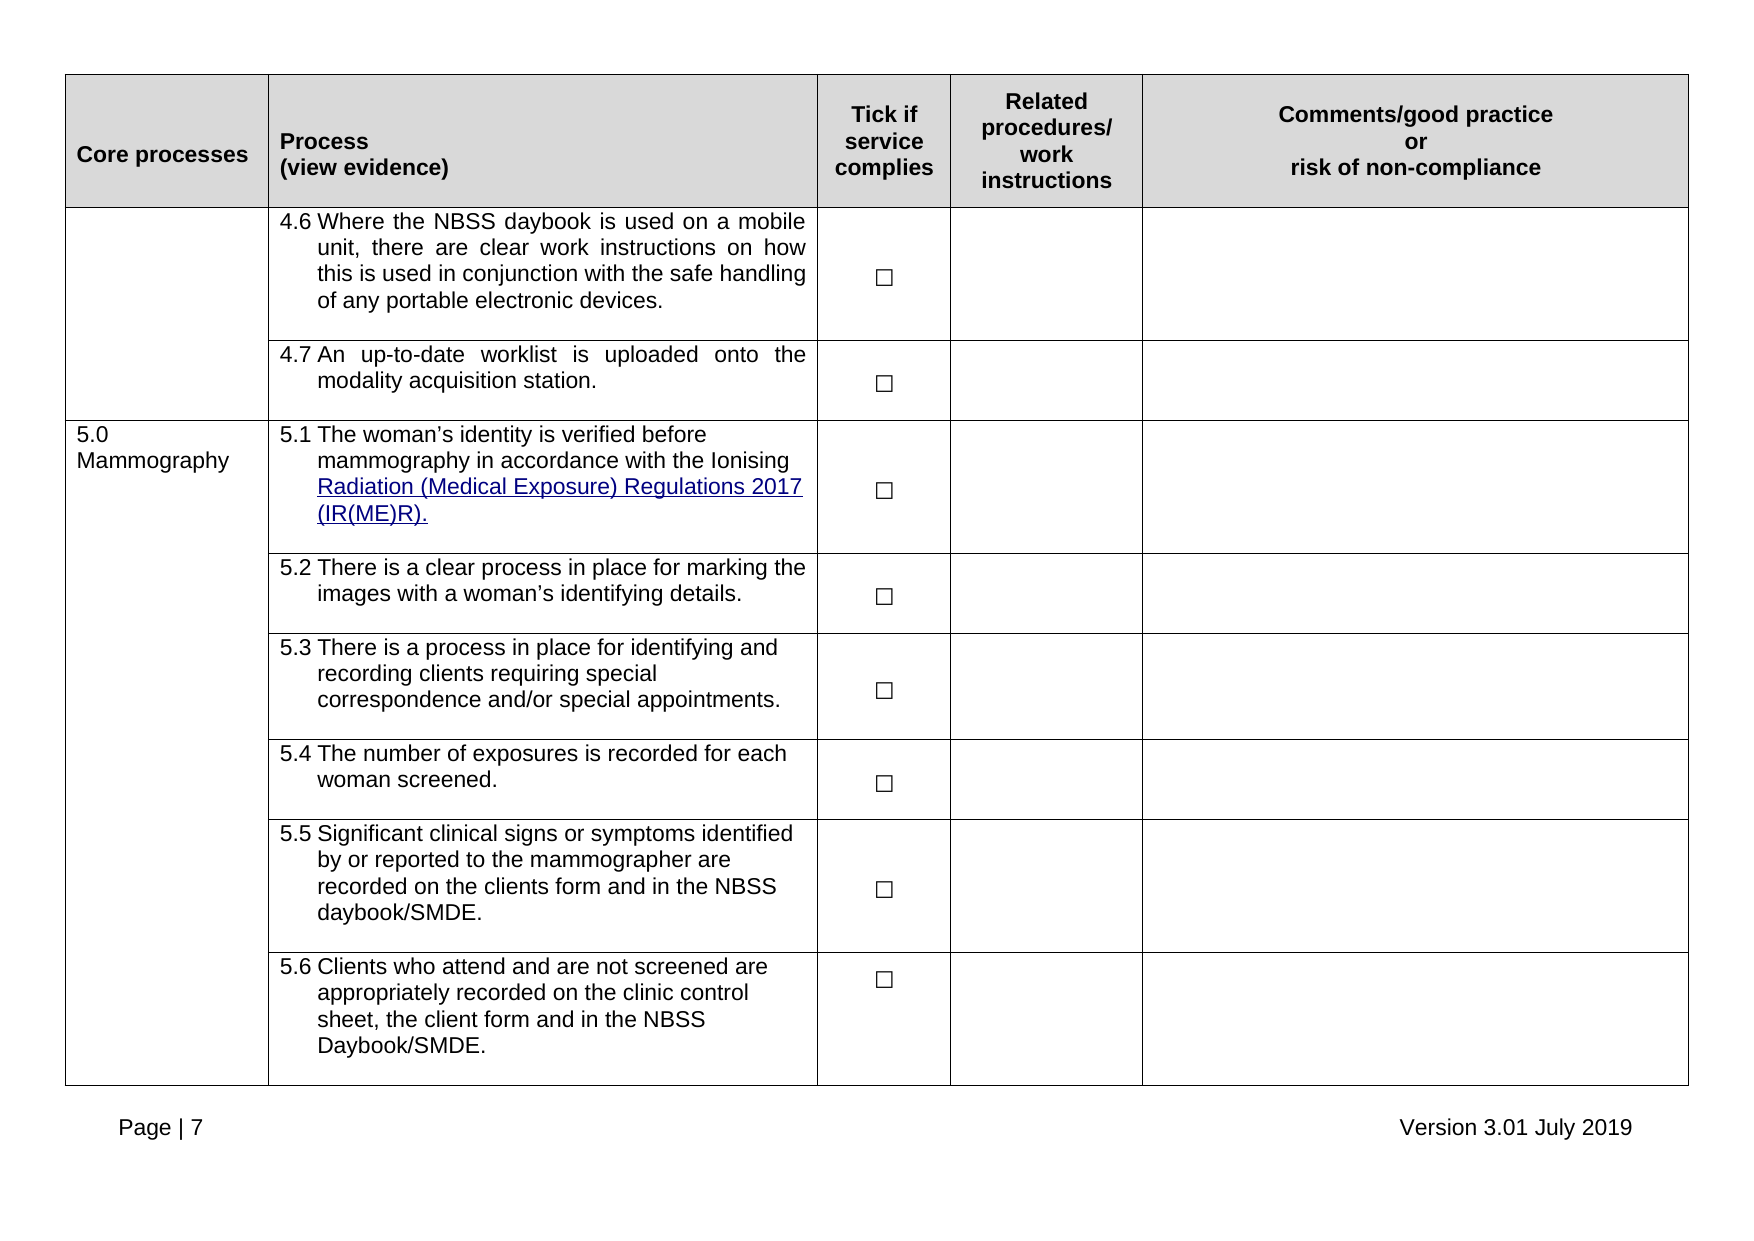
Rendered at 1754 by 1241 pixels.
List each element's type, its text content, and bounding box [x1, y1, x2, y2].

table_cell [951, 341, 1142, 419]
table_header Tick if service complies [818, 75, 950, 207]
table_header Process (view evidence) [269, 75, 817, 207]
table_header Comments/good practice or risk of non-compliance [1143, 75, 1688, 207]
table_cell [951, 953, 1142, 1085]
table_cell There is a process in place for identifying and recording clients requiring special correspondence and/or special appointments. [269, 634, 817, 739]
table_cell [951, 554, 1142, 632]
table_cell [1143, 740, 1688, 819]
table_cell [1143, 554, 1688, 632]
table_cell [1143, 341, 1688, 419]
table_cell [951, 740, 1142, 819]
table_cell Clients who attend and are not screened are appropriately recorded on the clinic control sheet, the client form and in the NBSS Daybook/SMDE. [269, 953, 817, 1085]
table_cell 5.0 Mammography [66, 421, 268, 1085]
table_cell There is a clear process in place for marking the images with a woman’s identifying details. [269, 554, 817, 632]
table_cell ☐ [818, 953, 950, 1085]
table_header Related procedures/ work instructions [951, 75, 1142, 207]
table_cell [1143, 820, 1688, 952]
table_cell ☐ [818, 421, 950, 552]
table_cell [1143, 208, 1688, 339]
table_cell [951, 208, 1142, 339]
table_cell [1143, 953, 1688, 1085]
table_cell ☐ [818, 554, 950, 632]
table_cell [951, 820, 1142, 952]
table_cell ☐ [818, 341, 950, 419]
table_cell The woman’s identity is verified before mammography in accordance with the Ionising Radiation (Medical Exposure) Regulations 2017 (IR(ME)R). [269, 421, 817, 552]
table_cell ☐ [818, 740, 950, 819]
table_cell ☐ [818, 634, 950, 739]
table_cell [66, 208, 268, 419]
table_cell Where the NBSS daybook is used on a mobile unit, there are clear work instructions on how this is used in conjunction with the safe handling of any portable electronic devices. [269, 208, 817, 339]
table_cell [951, 421, 1142, 552]
table_header Core processes [66, 75, 268, 207]
table_cell ☐ [818, 208, 950, 339]
table_cell [1143, 421, 1688, 552]
table_cell The number of exposures is recorded for each woman screened. [269, 740, 817, 819]
table_cell Significant clinical signs or symptoms identified by or reported to the mammographer are recorded on the clients form and in the NBSS daybook/SMDE. [269, 820, 817, 952]
table_cell ☐ [818, 820, 950, 952]
table_cell An up-to-date worklist is uploaded onto the modality acquisition station. [269, 341, 817, 419]
table_cell [1143, 634, 1688, 739]
table_cell [951, 634, 1142, 739]
